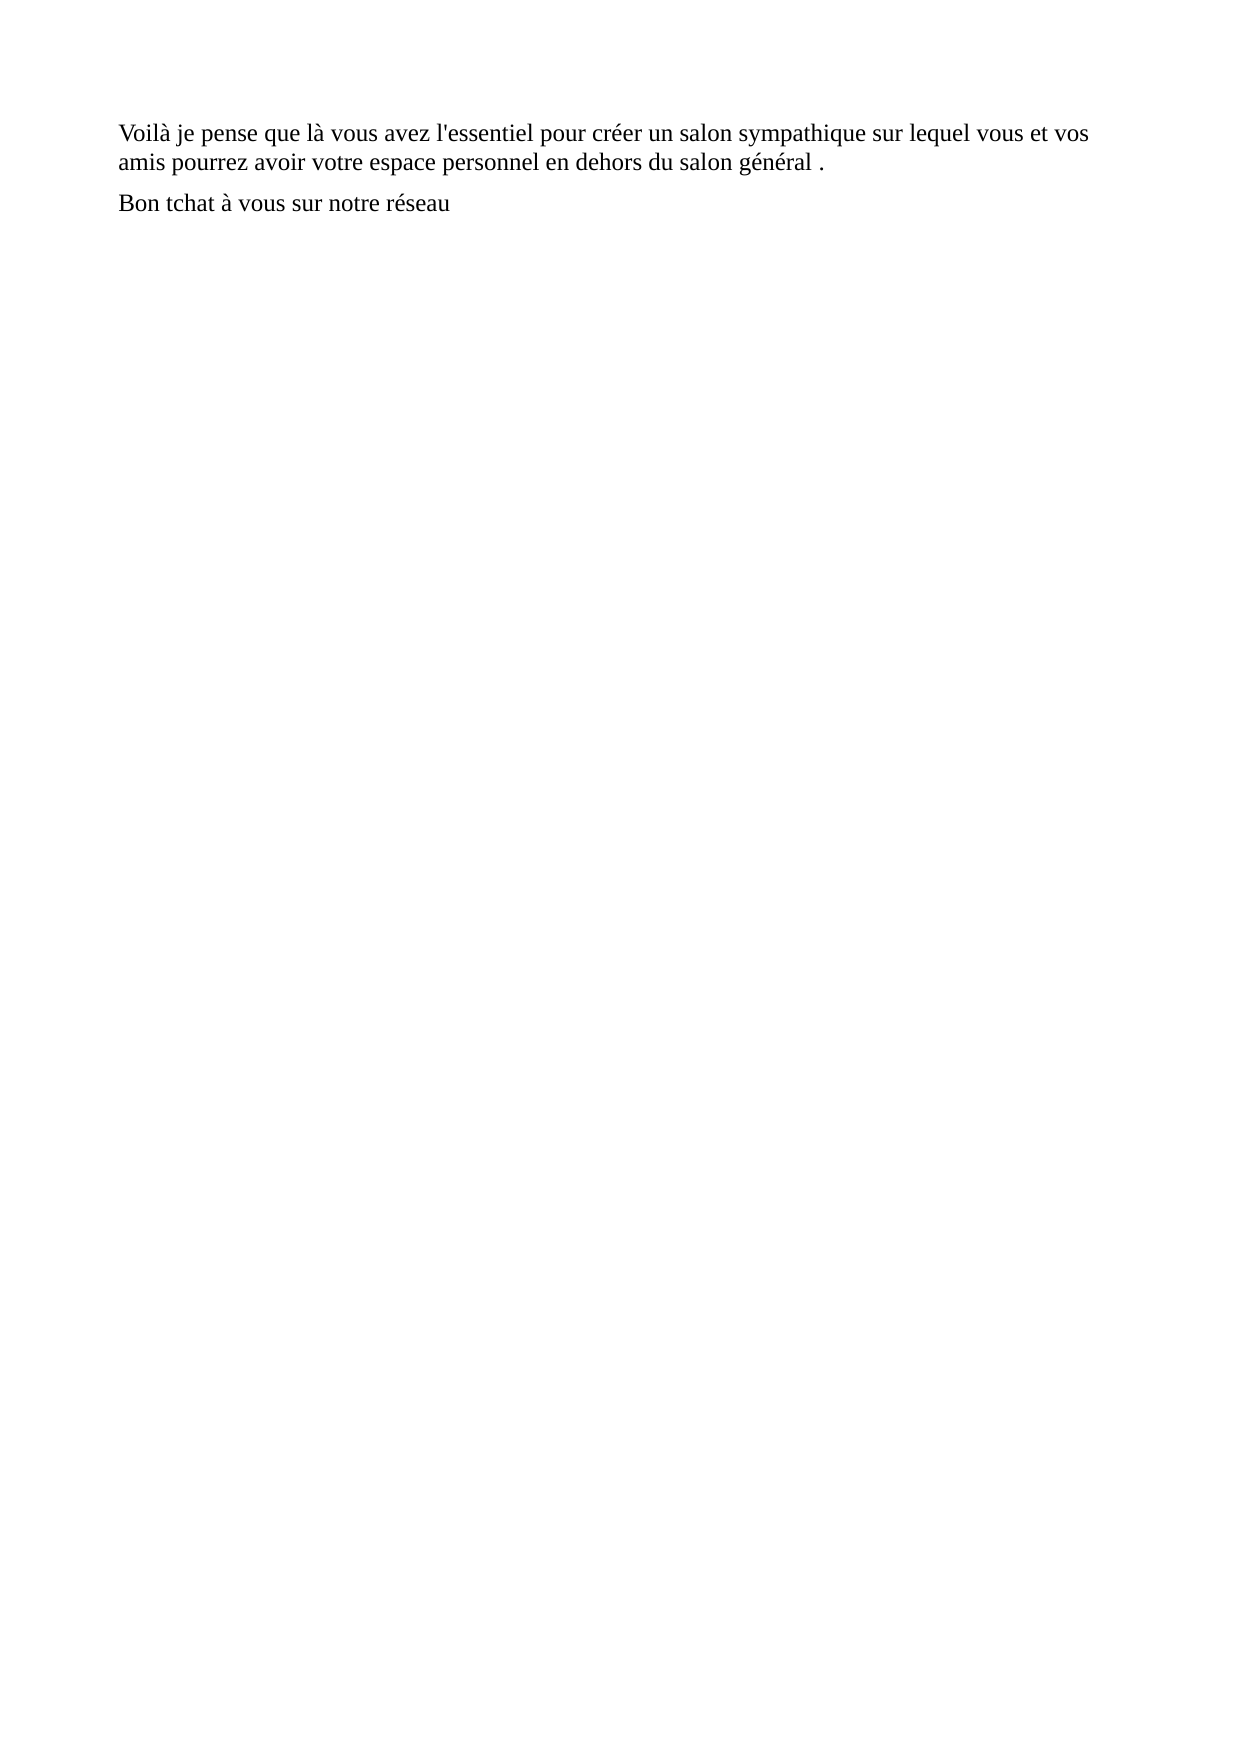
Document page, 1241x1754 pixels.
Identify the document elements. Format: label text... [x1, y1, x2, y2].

text Voilà je pense que là vous avez l'essentiel pour créer un salon sympathique sur lequel vous et vos amis pourrez avoir votre espace personnel en dehors du salon général . [118, 118, 1122, 176]
text Bon tchat à vous sur notre réseau [118, 188, 1122, 217]
